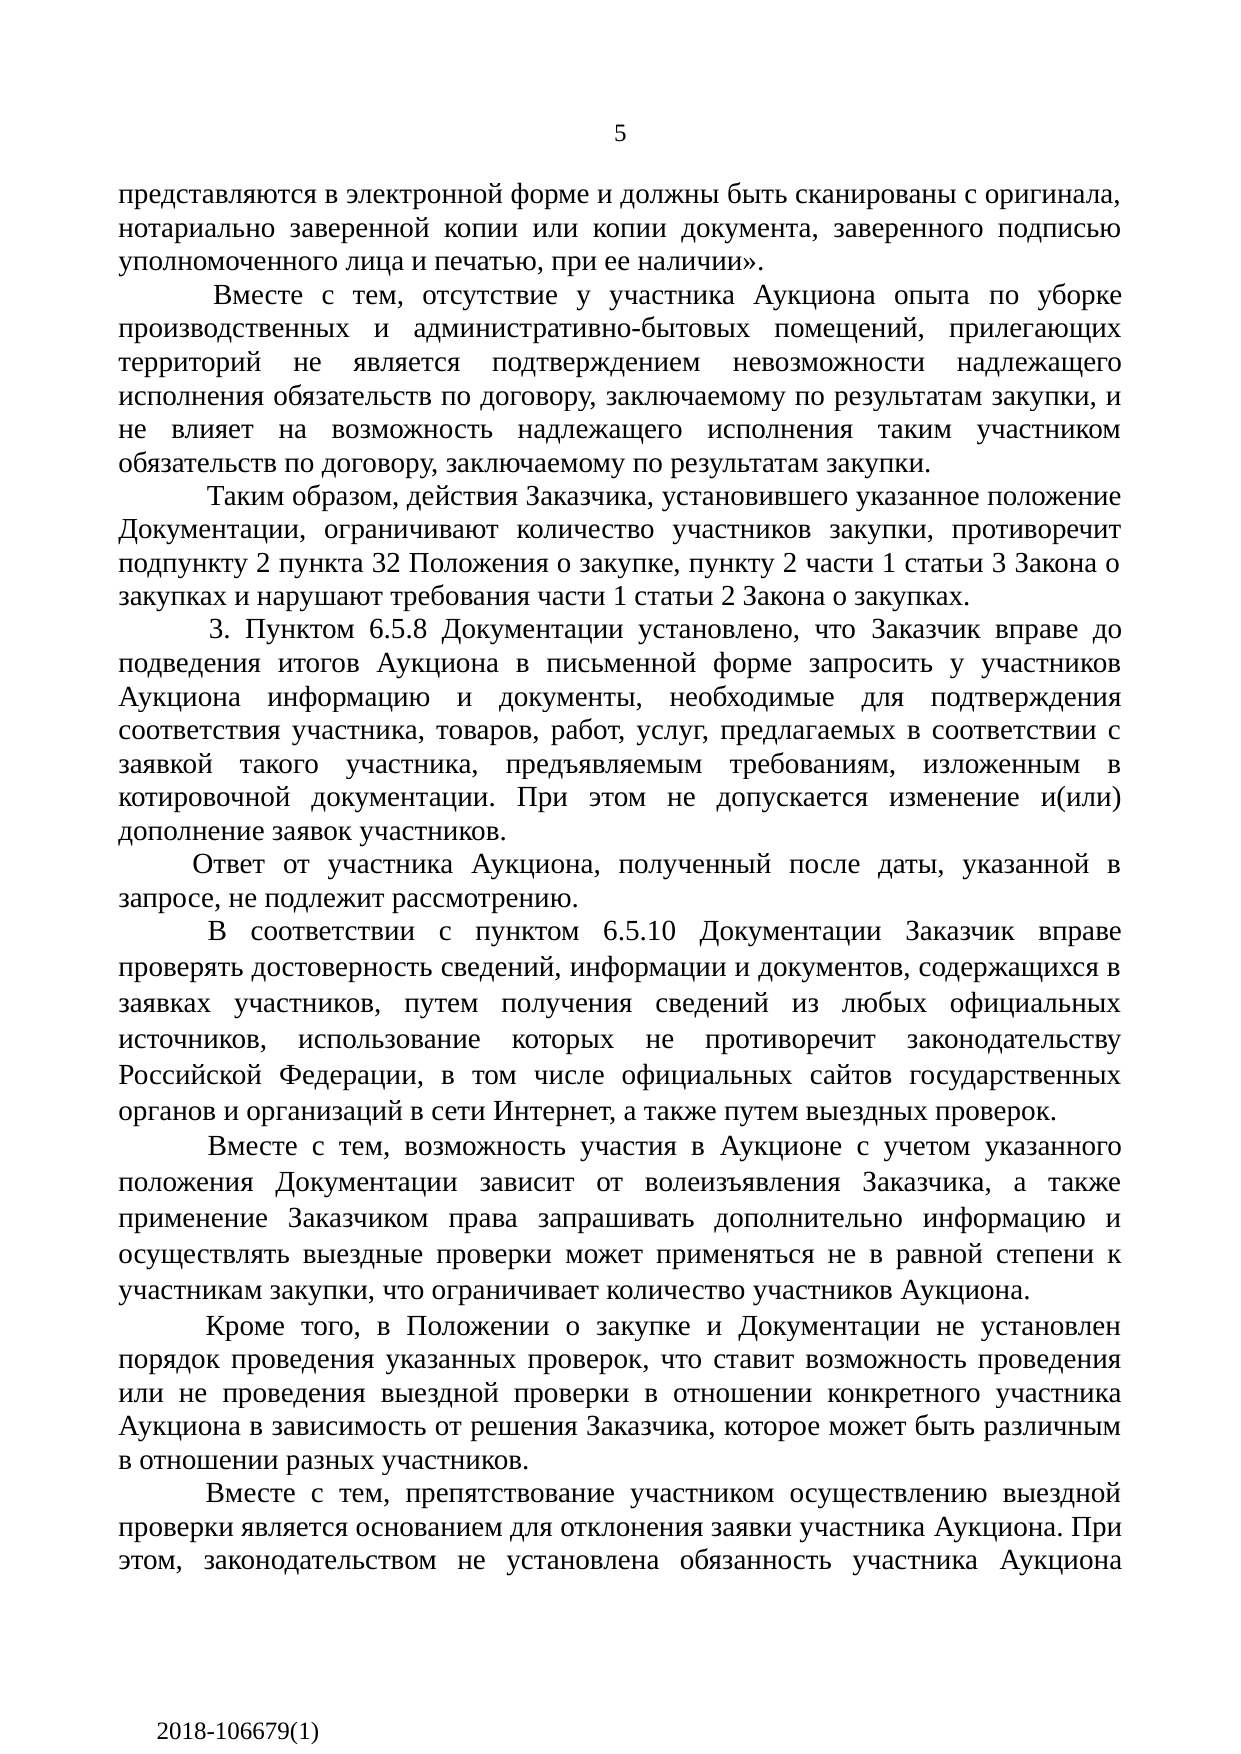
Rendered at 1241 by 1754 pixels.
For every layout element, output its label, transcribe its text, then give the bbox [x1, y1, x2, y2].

text В соответствии с пунктом 6.5.10 Документации Заказчик вправе проверять достоверность сведений, информации и документов, содержащихся в заявках участников, путем получения сведений из любых официальных источников, использование которых не противоречит законодательству Российской Федерации, в том числе официальных сайтов государственных органов и организаций в сети Интернет, а также путем выездных проверок. [118, 913, 1122, 1126]
text Таким образом, действия Заказчика, установившего указанное положение Документации, ограничивают количество участников закупки, противоречит подпункту 2 пункта 32 Положения о закупке, пункту 2 части 1 статьи 3 Закона о закупках и нарушают требования части 1 статьи 2 Закона о закупках. [118, 478, 1122, 612]
text Вместе с тем, возможность участия в Аукционе с учетом указанного положения Документации зависит от волеизъявления Заказчика, а также применение Заказчиком права запрашивать дополнительно информацию и осуществлять выездные проверки может применяться не в равной степени к участникам закупки, что ограничивает количество участников Аукциона. [118, 1128, 1122, 1305]
text представляются в электронной форме и должны быть сканированы с оригинала, нотариально заверенной копии или копии документа, заверенного подписью уполномоченного лица и печатью, при ее наличии». [118, 176, 1122, 277]
text Вместе с тем, препятствование участником осуществлению выездной проверки является основанием для отклонения заявки участника Аукциона. При этом, законодательством не установлена обязанность участника Аукциона [118, 1475, 1122, 1576]
text Вместе с тем, отсутствие у участника Аукциона опыта по уборке производственных и административно-бытовых помещений, прилегающих территорий не является подтверждением невозможности надлежащего исполнения обязательств по договору, заключаемому по результатам закупки, и не влияет на возможность надлежащего исполнения таким участником обязательств по договору, заключаемому по результатам закупки. [118, 277, 1122, 478]
text Кроме того, в Положении о закупке и Документации не установлен порядок проведения указанных проверок, что ставит возможность проведения или не проведения выездной проверки в отношении конкретного участника Аукциона в зависимость от решения Заказчика, которое может быть различным в отношении разных участников. [118, 1308, 1122, 1475]
text 3. Пунктом 6.5.8 Документации установлено, что Заказчик вправе до подведения итогов Аукциона в письменной форме запросить у участников Аукциона информацию и документы, необходимые для подтверждения соответствия участника, товаров, работ, услуг, предлагаемых в соответствии с заявкой такого участника, предъявляемым требованиям, изложенным в котировочной документации. При этом не допускается изменение и(или) дополнение заявок участников. [118, 612, 1122, 846]
text Ответ от участника Аукциона, полученный после даты, указанной в запросе, не подлежит рассмотрению. [118, 846, 1122, 913]
